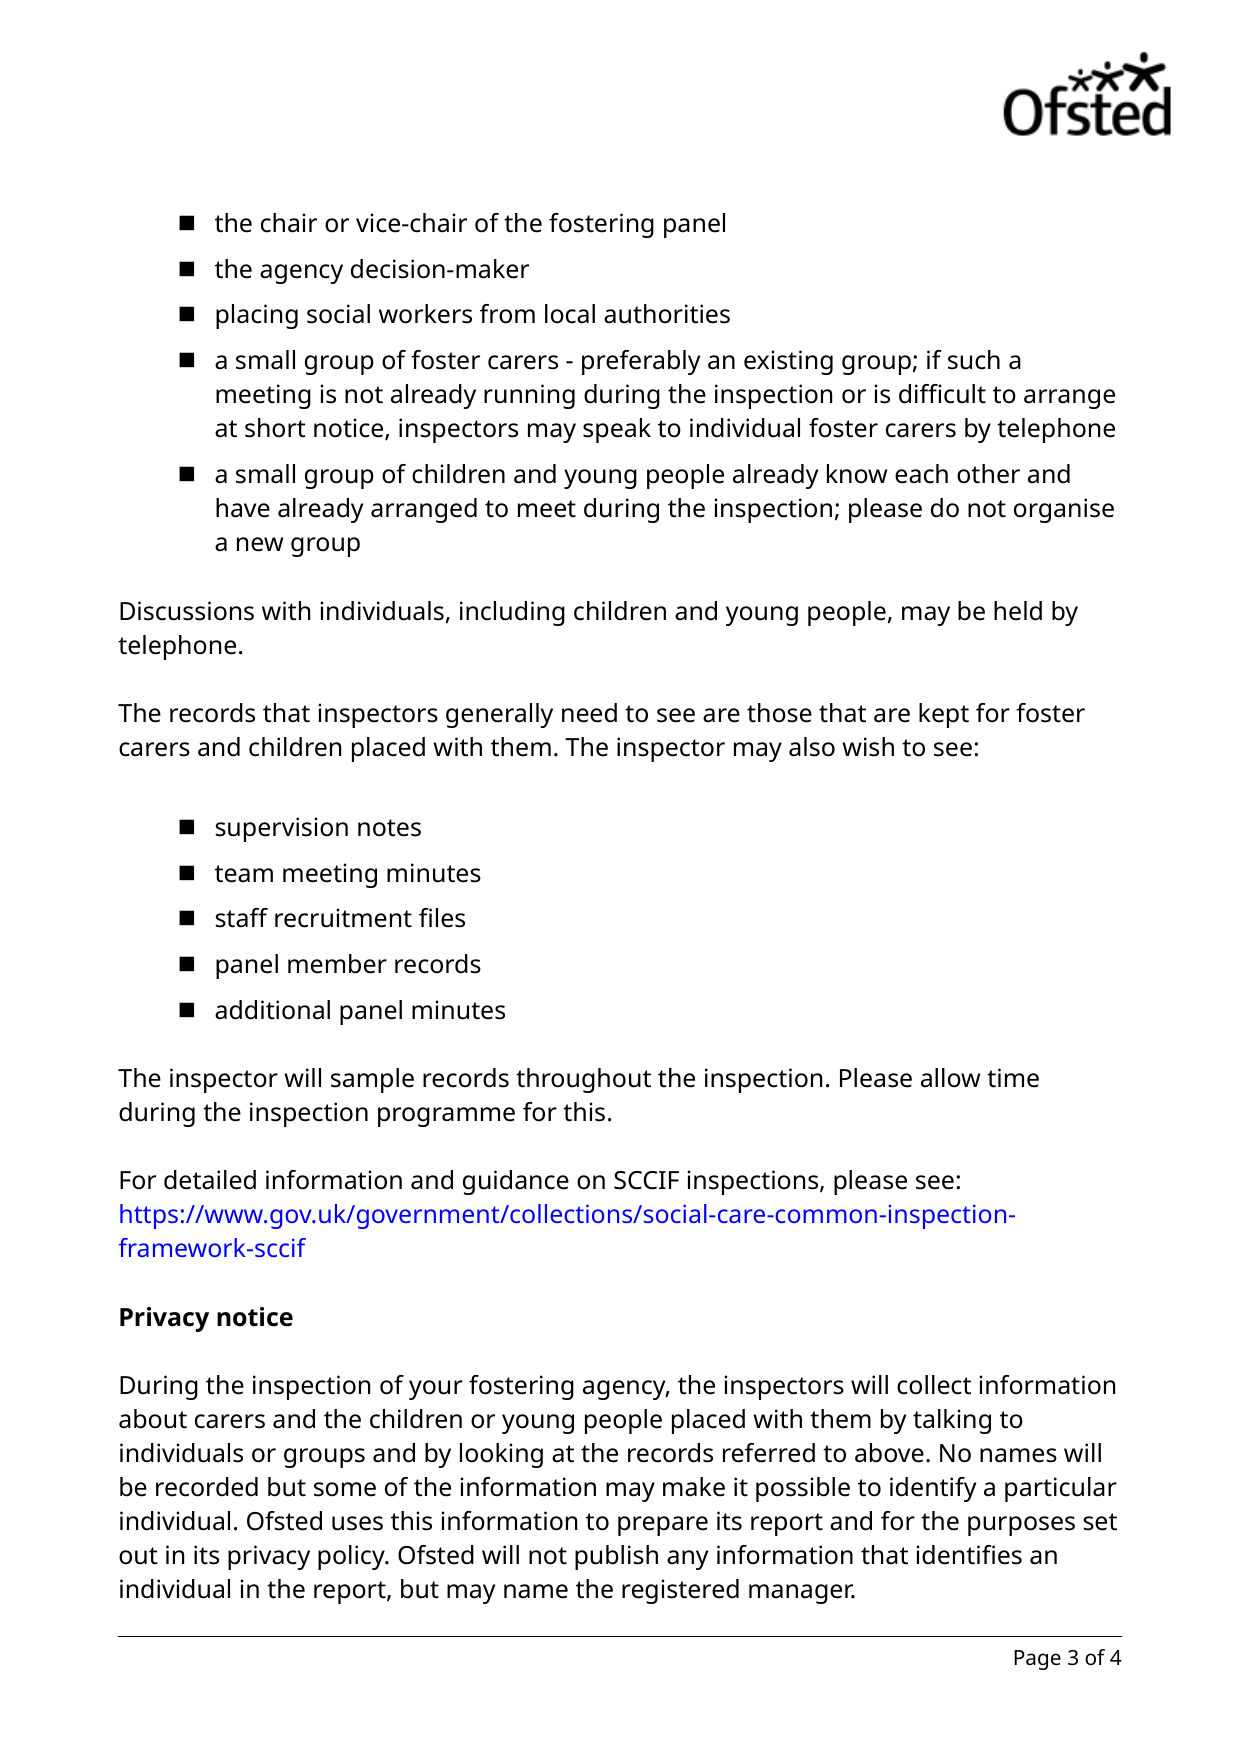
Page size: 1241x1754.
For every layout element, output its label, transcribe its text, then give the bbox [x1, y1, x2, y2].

text The inspector will sample records throughout the inspection. Please allow time during the inspection programme for this. [118, 1061, 1122, 1129]
list staff recruitment files [177, 901, 1122, 935]
list team meeting minutes [177, 855, 1122, 889]
list the chair or vice-chair of the fostering panel [177, 206, 1122, 239]
text Discussions with individuals, including children and young people, may be held by telephone. [118, 593, 1122, 661]
list the agency decision-maker [177, 251, 1122, 285]
text During the inspection of your fostering agency, the inspectors will collect information about carers and the children or young people placed with them by talking to individuals or groups and by looking at the records referred to above. No names will be recorded but some of the information may make it possible to identify a particular individual. Ofsted uses this information to prepare its report and for the purposes set out in its privacy policy. Ofsted will not publish any information that identifies an individual in the report, but may name the registered manager. [118, 1367, 1122, 1606]
text The records that inspectors generally need to see are those that are kept for foster carers and children placed with them. The inspector may also wish to see: [118, 695, 1122, 763]
text Privacy notice [118, 1299, 1122, 1333]
list placing social workers from local authorities [177, 297, 1122, 331]
list supervision notes [177, 809, 1122, 843]
list panel member records [177, 947, 1122, 981]
list a small group of foster carers - preferably an existing group; if such a meeting is not already running during the inspection or is difficult to arrange at short notice, inspectors may speak to individual foster carers by telephone [177, 343, 1122, 445]
text For detailed information and guidance on SCCIF inspections, please see: https://www.gov.uk/government/collections/social-care-common-inspection-framework-sccif [118, 1163, 1122, 1265]
list additional panel minutes [177, 993, 1122, 1027]
list a small group of children and young people already know each other and have already arranged to meet during the inspection; please do not organise a new group [177, 457, 1122, 559]
